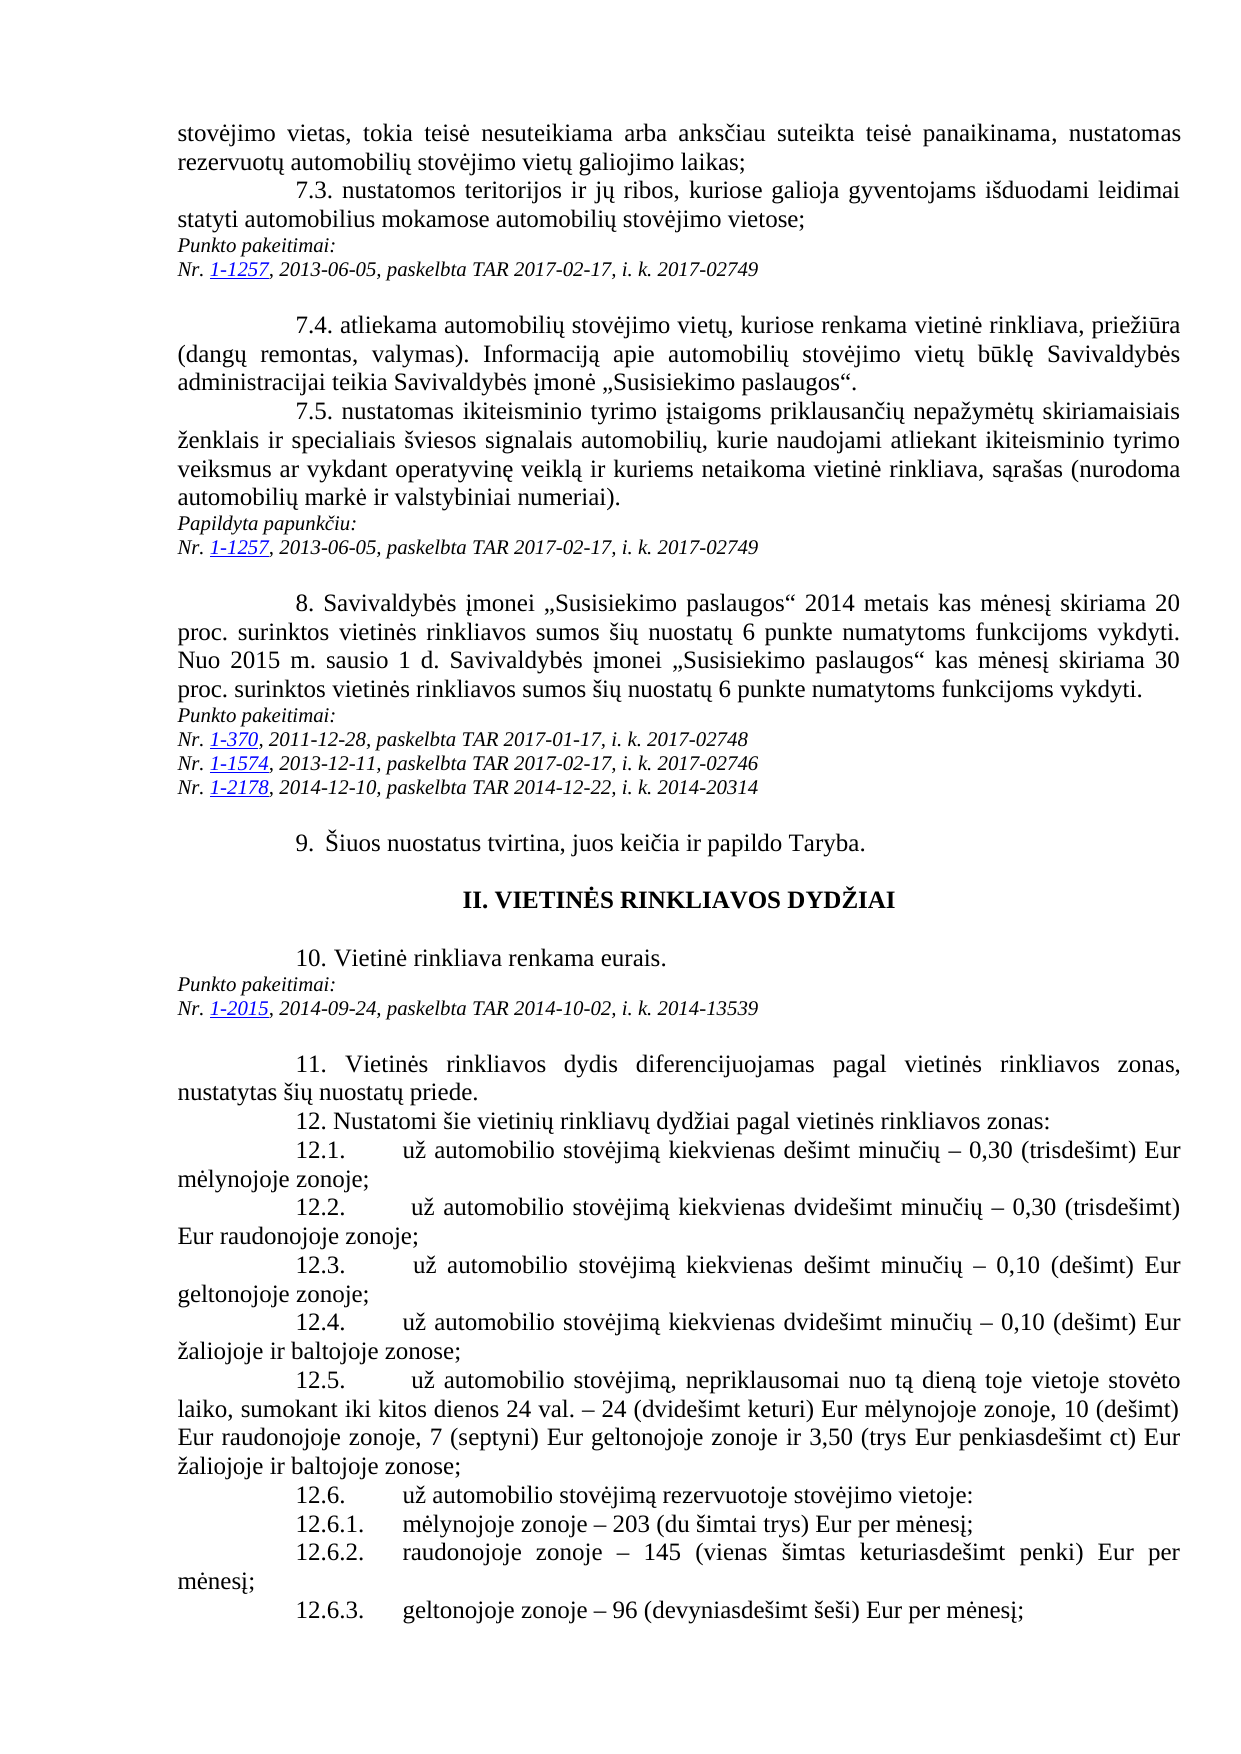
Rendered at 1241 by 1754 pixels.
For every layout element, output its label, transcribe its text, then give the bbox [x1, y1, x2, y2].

text Punkto pakeitimai: [177, 703, 1181, 727]
text Papildyta papunkčiu: [177, 511, 1181, 535]
text Nr. 1-1257, 2013-06-05, paskelbta TAR 2017-02-17, i. k. 2017-02749 [177, 257, 1181, 281]
text 12.6.1. mėlynojoje zonoje – 203 (du šimtai trys) Eur per mėnesį; [177, 1509, 1181, 1537]
text 11. Vietinės rinkliavos dydis diferencijuojamas pagal vietinės rinkliavos zonas, nustatytas šių nuostatų priede. [177, 1049, 1181, 1106]
text Nr. 1-2015, 2014-09-24, paskelbta TAR 2014-10-02, i. k. 2014-13539 [177, 996, 1181, 1020]
text 12.3. už automobilio stovėjimą kiekvienas dešimt minučių – 0,10 (dešimt) Eur geltonojoje zonoje; [177, 1250, 1181, 1307]
text 12.6.3. geltonojoje zonoje – 96 (devyniasdešimt šeši) Eur per mėnesį; [177, 1595, 1181, 1624]
text 8. Savivaldybės įmonei „Susisiekimo paslaugos“ 2014 metais kas mėnesį skiriama 20 proc. surinktos vietinės rinkliavos sumos šių nuostatų 6 punkte numatytoms funkcijoms vykdyti. Nuo 2015 m. sausio 1 d. Savivaldybės įmonei „Susisiekimo paslaugos“ kas mėnesį skiriama 30 proc. surinktos vietinės rinkliavos sumos šių nuostatų 6 punkte numatytoms funkcijoms vykdyti. [177, 588, 1181, 703]
text II. VIETINĖS RINKLIAVOS DYDŽIAI [177, 886, 1181, 914]
text 7.5. nustatomas ikiteisminio tyrimo įstaigoms priklausančių nepažymėtų skiriamaisiais ženklais ir specialiais šviesos signalais automobilių, kurie naudojami atliekant ikiteisminio tyrimo veiksmus ar vykdant operatyvinę veiklą ir kuriems netaikoma vietinė rinkliava, sąrašas (nurodoma automobilių markė ir valstybiniai numeriai). [177, 396, 1181, 511]
text Punkto pakeitimai: [177, 972, 1181, 996]
text Nr. 1-1574, 2013-12-11, paskelbta TAR 2017-02-17, i. k. 2017-02746 [177, 751, 1181, 775]
text 12.4. už automobilio stovėjimą kiekvienas dvidešimt minučių – 0,10 (dešimt) Eur žaliojoje ir baltojoje zonose; [177, 1307, 1181, 1365]
text Nr. 1-370, 2011-12-28, paskelbta TAR 2017-01-17, i. k. 2017-02748 [177, 727, 1181, 751]
text 12.1. už automobilio stovėjimą kiekvienas dešimt minučių – 0,30 (trisdešimt) Eur mėlynojoje zonoje; [177, 1135, 1181, 1192]
text 9. Šiuos nuostatus tvirtina, juos keičia ir papildo Taryba. [177, 828, 1181, 857]
text 7.3. nustatomos teritorijos ir jų ribos, kuriose galioja gyventojams išduodami leidimai statyti automobilius mokamose automobilių stovėjimo vietose; [177, 176, 1181, 233]
text 12. Nustatomi šie vietinių rinkliavų dydžiai pagal vietinės rinkliavos zonas: [177, 1106, 1181, 1135]
text 12.5. už automobilio stovėjimą, nepriklausomai nuo tą dieną toje vietoje stovėto laiko, sumokant iki kitos dienos 24 val. – 24 (dvidešimt keturi) Eur mėlynojoje zonoje, 10 (dešimt) Eur raudonojoje zonoje, 7 (septyni) Eur geltonojoje zonoje ir 3,50 (trys Eur penkiasdešimt ct) Eur žaliojoje ir baltojoje zonose; [177, 1365, 1181, 1480]
text Punkto pakeitimai: [177, 233, 1181, 257]
text stovėjimo vietas, tokia teisė nesuteikiama arba anksčiau suteikta teisė panaikinama, nustatomas rezervuotų automobilių stovėjimo vietų galiojimo laikas; [177, 118, 1181, 176]
text 12.6.2. raudonojoje zonoje – 145 (vienas šimtas keturiasdešimt penki) Eur per mėnesį; [177, 1537, 1181, 1595]
text 7.4. atliekama automobilių stovėjimo vietų, kuriose renkama vietinė rinkliava, priežiūra (dangų remontas, valymas). Informaciją apie automobilių stovėjimo vietų būklę Savivaldybės administracijai teikia Savivaldybės įmonė „Susisiekimo paslaugos“. [177, 310, 1181, 396]
text 10. Vietinė rinkliava renkama eurais. [177, 943, 1181, 972]
text Nr. 1-1257, 2013-06-05, paskelbta TAR 2017-02-17, i. k. 2017-02749 [177, 535, 1181, 559]
text 12.2. už automobilio stovėjimą kiekvienas dvidešimt minučių – 0,30 (trisdešimt) Eur raudonojoje zonoje; [177, 1192, 1181, 1250]
text 12.6. už automobilio stovėjimą rezervuotoje stovėjimo vietoje: [177, 1480, 1181, 1509]
text Nr. 1-2178, 2014-12-10, paskelbta TAR 2014-12-22, i. k. 2014-20314 [177, 775, 1181, 799]
